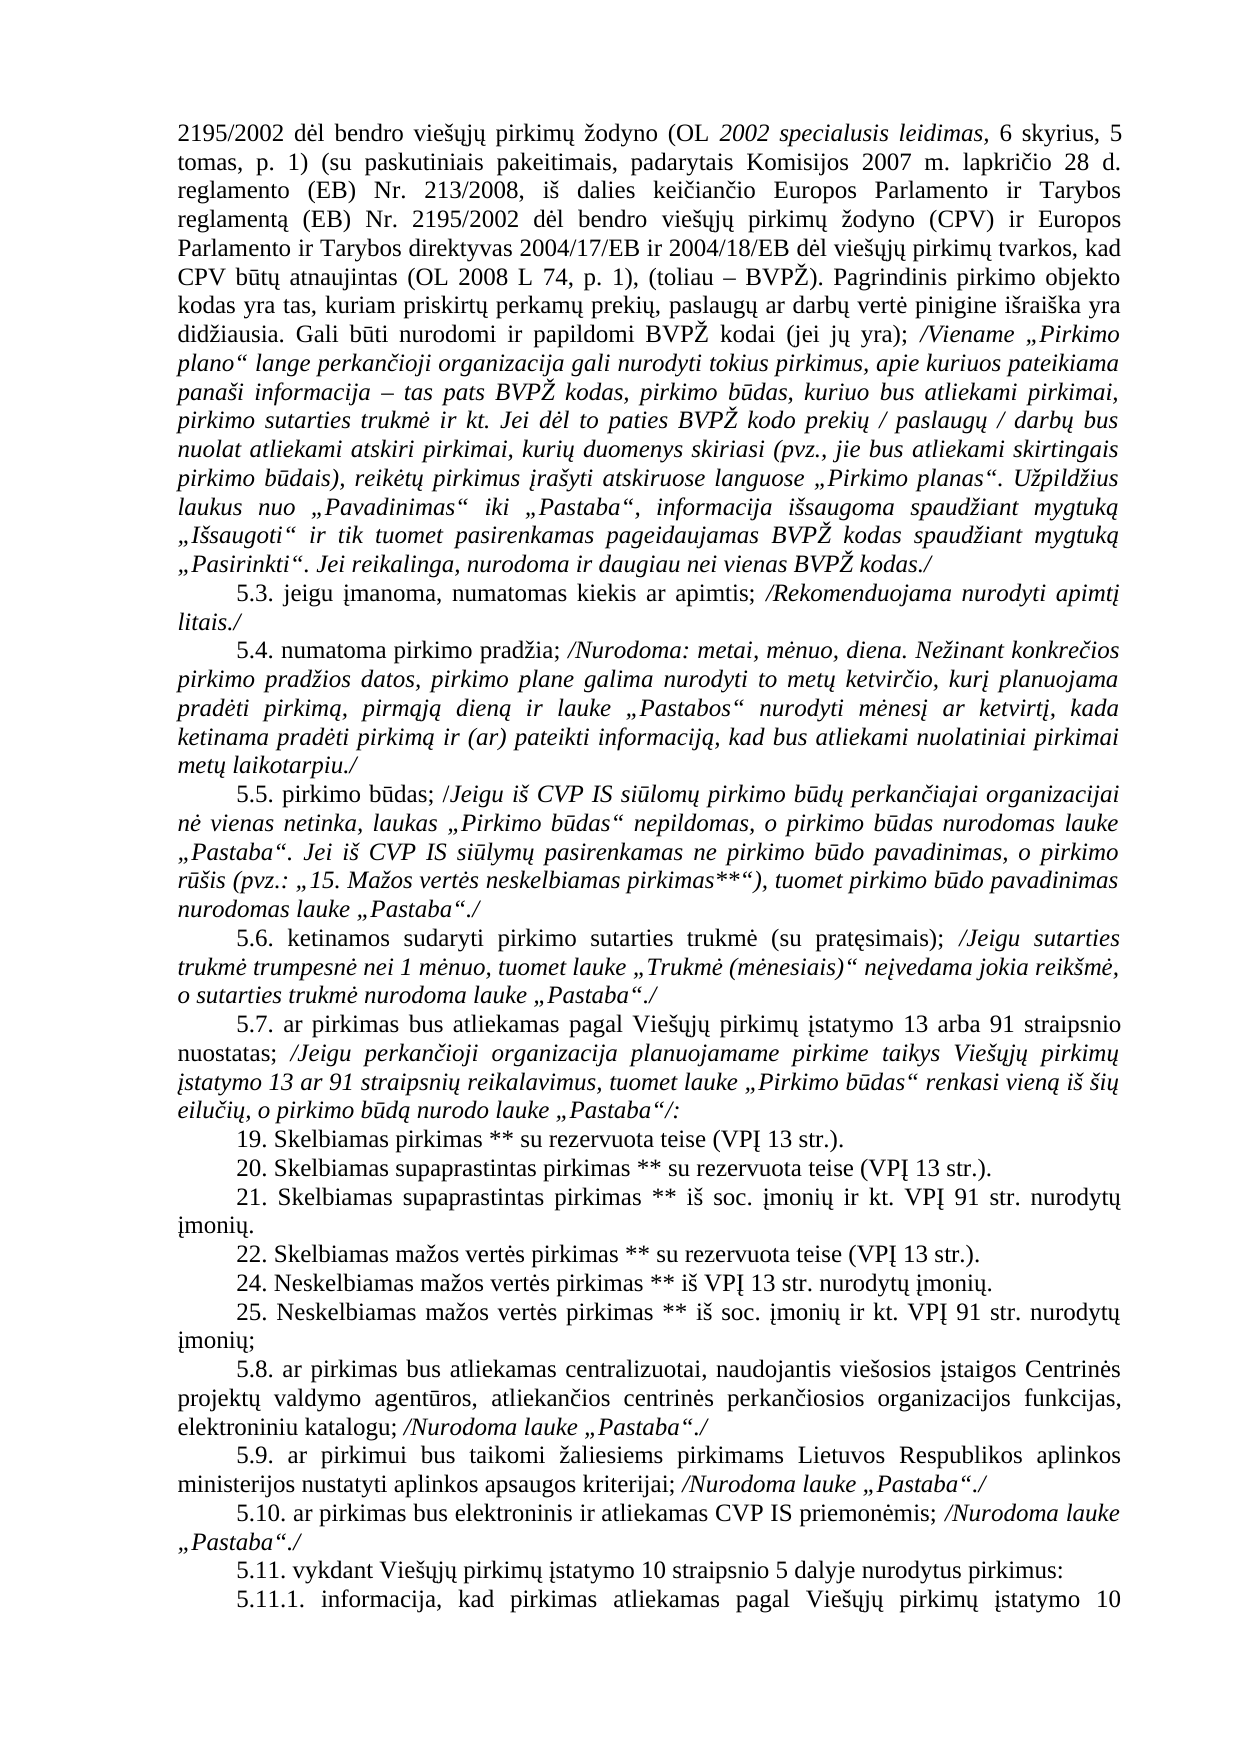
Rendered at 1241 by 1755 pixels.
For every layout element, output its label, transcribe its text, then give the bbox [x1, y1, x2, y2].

text 20. Skelbiamas supaprastintas pirkimas ** su rezervuota teise (VPĮ 13 str.). [177, 1153, 1122, 1182]
text 5.7. ar pirkimas bus atliekamas pagal Viešųjų pirkimų įstatymo 13 arba 91 straipsnio nuostatas; /Jeigu perkančioji organizacija planuojamame pirkime taikys Viešųjų pirkimų įstatymo 13 ar 91 straipsnių reikalavimus, tuomet lauke „Pirkimo būdas“ renkasi vieną iš šių eilučių, o pirkimo būdą nurodo lauke „Pastaba“/: [177, 1009, 1122, 1124]
text 5.4. numatoma pirkimo pradžia; /Nurodoma: metai, mėnuo, diena. Nežinant konkrečios pirkimo pradžios datos, pirkimo plane galima nurodyti to metų ketvirčio, kurį planuojama pradėti pirkimą, pirmąją dieną ir lauke „Pastabos“ nurodyti mėnesį ar ketvirtį, kada ketinama pradėti pirkimą ir (ar) pateikti informaciją, kad bus atliekami nuolatiniai pirkimai metų laikotarpiu./ [177, 636, 1122, 779]
text 5.6. ketinamos sudaryti pirkimo sutarties trukmė (su pratęsimais); /Jeigu sutarties trukmė trumpesnė nei 1 mėnuo, tuomet lauke „Trukmė (mėnesiais)“ neįvedama jokia reikšmė, o sutarties trukmė nurodoma lauke „Pastaba“./ [177, 923, 1122, 1009]
text 5.11. vykdant Viešųjų pirkimų įstatymo 10 straipsnio 5 dalyje nurodytus pirkimus: [177, 1556, 1122, 1584]
text 2195/2002 dėl bendro viešųjų pirkimų žodyno (OL 2002 specialusis leidimas, 6 skyrius, 5 tomas, p. 1) (su paskutiniais pakeitimais, padarytais Komisijos 2007 m. lapkričio 28 d. reglamento (EB) Nr. 213/2008, iš dalies keičiančio Europos Parlamento ir Tarybos reglamentą (EB) Nr. 2195/2002 dėl bendro viešųjų pirkimų žodyno (CPV) ir Europos Parlamento ir Tarybos direktyvas 2004/17/EB ir 2004/18/EB dėl viešųjų pirkimų tvarkos, kad CPV būtų atnaujintas (OL 2008 L 74, p. 1), (toliau – BVPŽ). Pagrindinis pirkimo objekto kodas yra tas, kuriam priskirtų perkamų prekių, paslaugų ar darbų vertė pinigine išraiška yra didžiausia. Gali būti nurodomi ir papildomi BVPŽ kodai (jei jų yra); /Viename „Pirkimo plano“ lange perkančioji organizacija gali nurodyti tokius pirkimus, apie kuriuos pateikiama panaši informacija – tas pats BVPŽ kodas, pirkimo būdas, kuriuo bus atliekami pirkimai, pirkimo sutarties trukmė ir kt. Jei dėl to paties BVPŽ kodo prekių / paslaugų / darbų bus nuolat atliekami atskiri pirkimai, kurių duomenys skiriasi (pvz., jie bus atliekami skirtingais pirkimo būdais), reikėtų pirkimus įrašyti atskiruose languose „Pirkimo planas“. Užpildžius laukus nuo „Pavadinimas“ iki „Pastaba“, informacija išsaugoma spaudžiant mygtuką „Išsaugoti“ ir tik tuomet pasirenkamas pageidaujamas BVPŽ kodas spaudžiant mygtuką „Pasirinkti“. Jei reikalinga, nurodoma ir daugiau nei vienas BVPŽ kodas./ [177, 118, 1122, 578]
text 5.5. pirkimo būdas; /Jeigu iš CVP IS siūlomų pirkimo būdų perkančiajai organizacijai nė vienas netinka, laukas „Pirkimo būdas“ nepildomas, o pirkimo būdas nurodomas lauke „Pastaba“. Jei iš CVP IS siūlymų pasirenkamas ne pirkimo būdo pavadinimas, o pirkimo rūšis (pvz.: „15. Mažos vertės neskelbiamas pirkimas**“), tuomet pirkimo būdo pavadinimas nurodomas lauke „Pastaba“./ [177, 779, 1122, 923]
text 22. Skelbiamas mažos vertės pirkimas ** su rezervuota teise (VPĮ 13 str.). [177, 1239, 1122, 1268]
text 5.11.1. informacija, kad pirkimas atliekamas pagal Viešųjų pirkimų įstatymo 10 [177, 1584, 1122, 1613]
text 5.9. ar pirkimui bus taikomi žaliesiems pirkimams Lietuvos Respublikos aplinkos ministerijos nustatyti aplinkos apsaugos kriterijai; /Nurodoma lauke „Pastaba“./ [177, 1441, 1122, 1498]
text 24. Neskelbiamas mažos vertės pirkimas ** iš VPĮ 13 str. nurodytų įmonių. [177, 1268, 1122, 1297]
text 25. Neskelbiamas mažos vertės pirkimas ** iš soc. įmonių ir kt. VPĮ 91 str. nurodytų įmonių; [177, 1297, 1122, 1354]
text 19. Skelbiamas pirkimas ** su rezervuota teise (VPĮ 13 str.). [177, 1124, 1122, 1153]
text 5.10. ar pirkimas bus elektroninis ir atliekamas CVP IS priemonėmis; /Nurodoma lauke „Pastaba“./ [177, 1498, 1122, 1556]
text 5.8. ar pirkimas bus atliekamas centralizuotai, naudojantis viešosios įstaigos Centrinės projektų valdymo agentūros, atliekančios centrinės perkančiosios organizacijos funkcijas, elektroniniu katalogu; /Nurodoma lauke „Pastaba“./ [177, 1354, 1122, 1441]
text 21. Skelbiamas supaprastintas pirkimas ** iš soc. įmonių ir kt. VPĮ 91 str. nurodytų įmonių. [177, 1182, 1122, 1239]
text 5.3. jeigu įmanoma, numatomas kiekis ar apimtis; /Rekomenduojama nurodyti apimtį litais./ [177, 578, 1122, 636]
